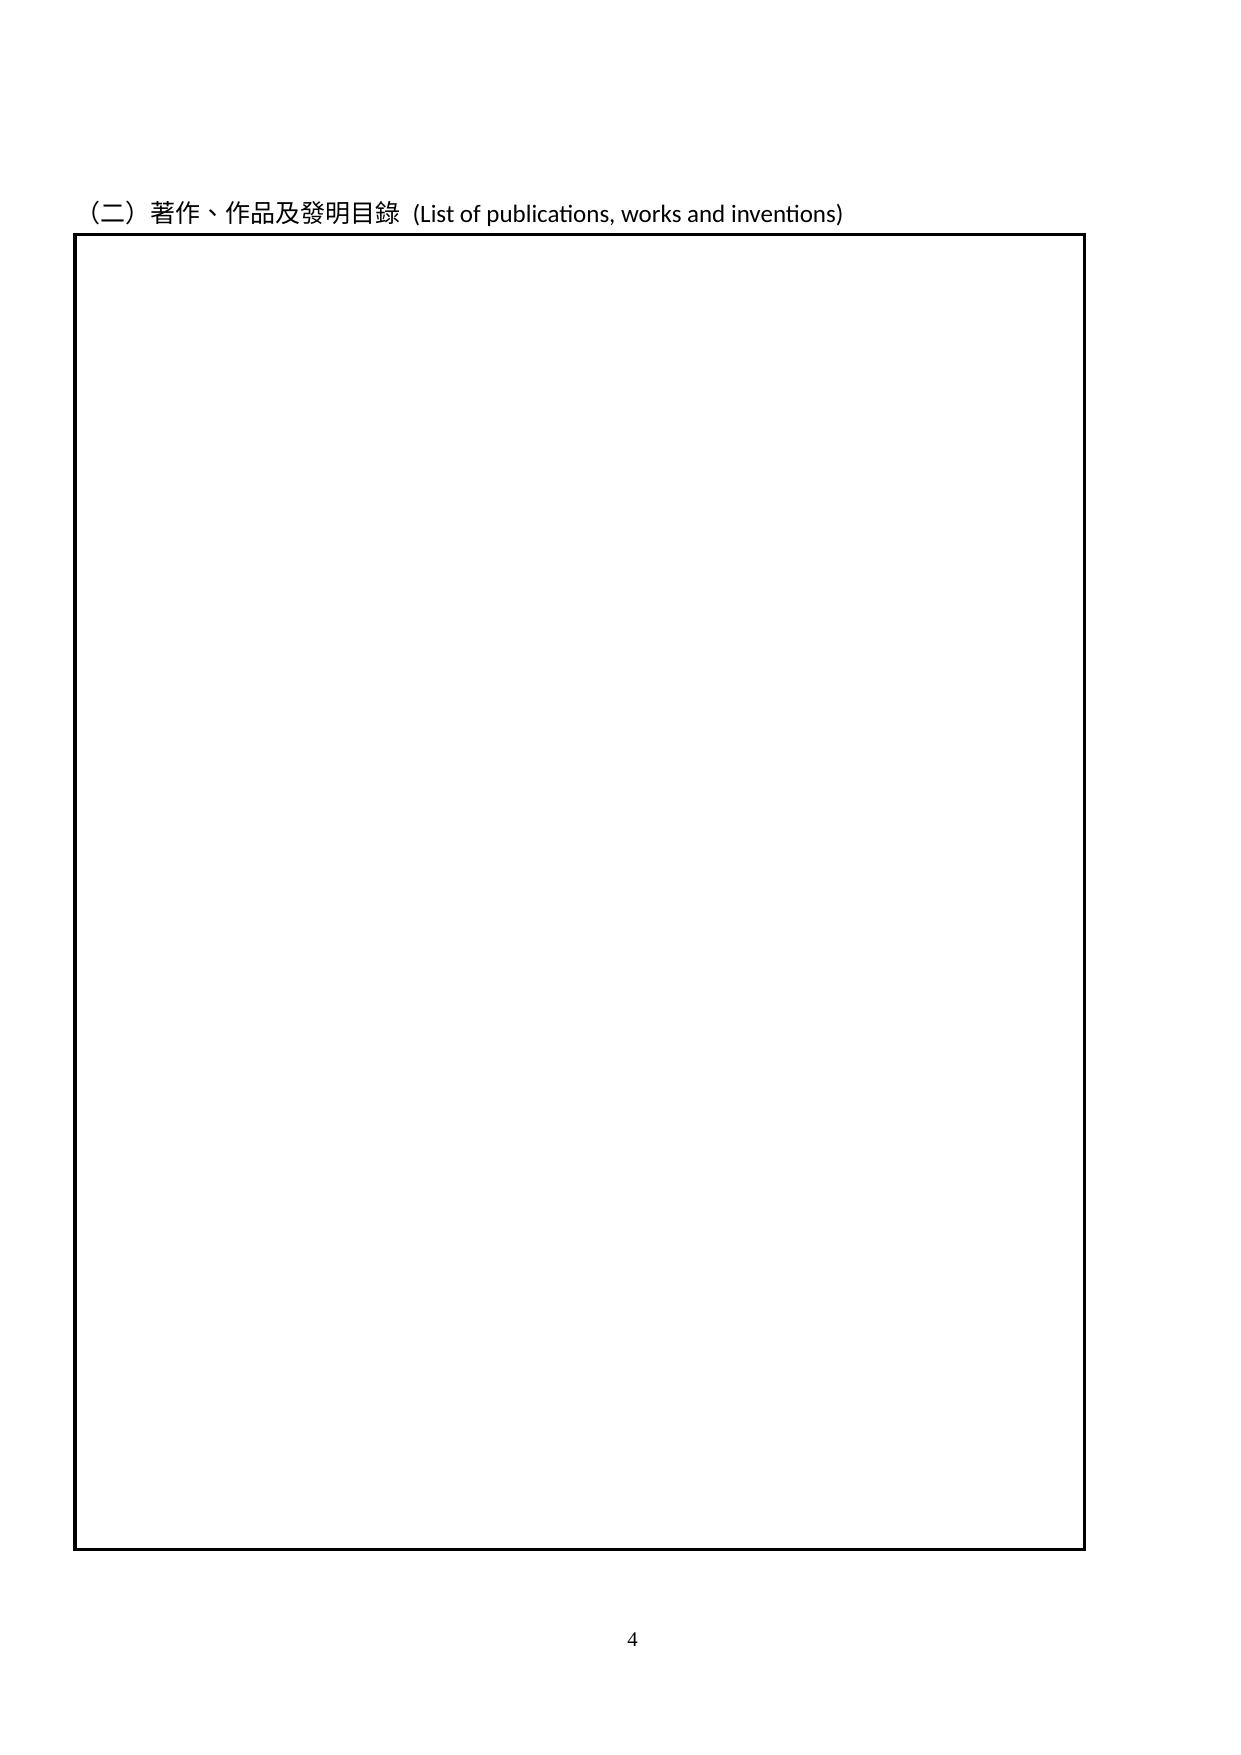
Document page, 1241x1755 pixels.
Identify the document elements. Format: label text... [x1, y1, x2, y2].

text （二）著作、作品及發明目錄 (List of publications, works and inventions) [75, 170, 1181, 233]
table_header [77, 236, 1083, 1548]
